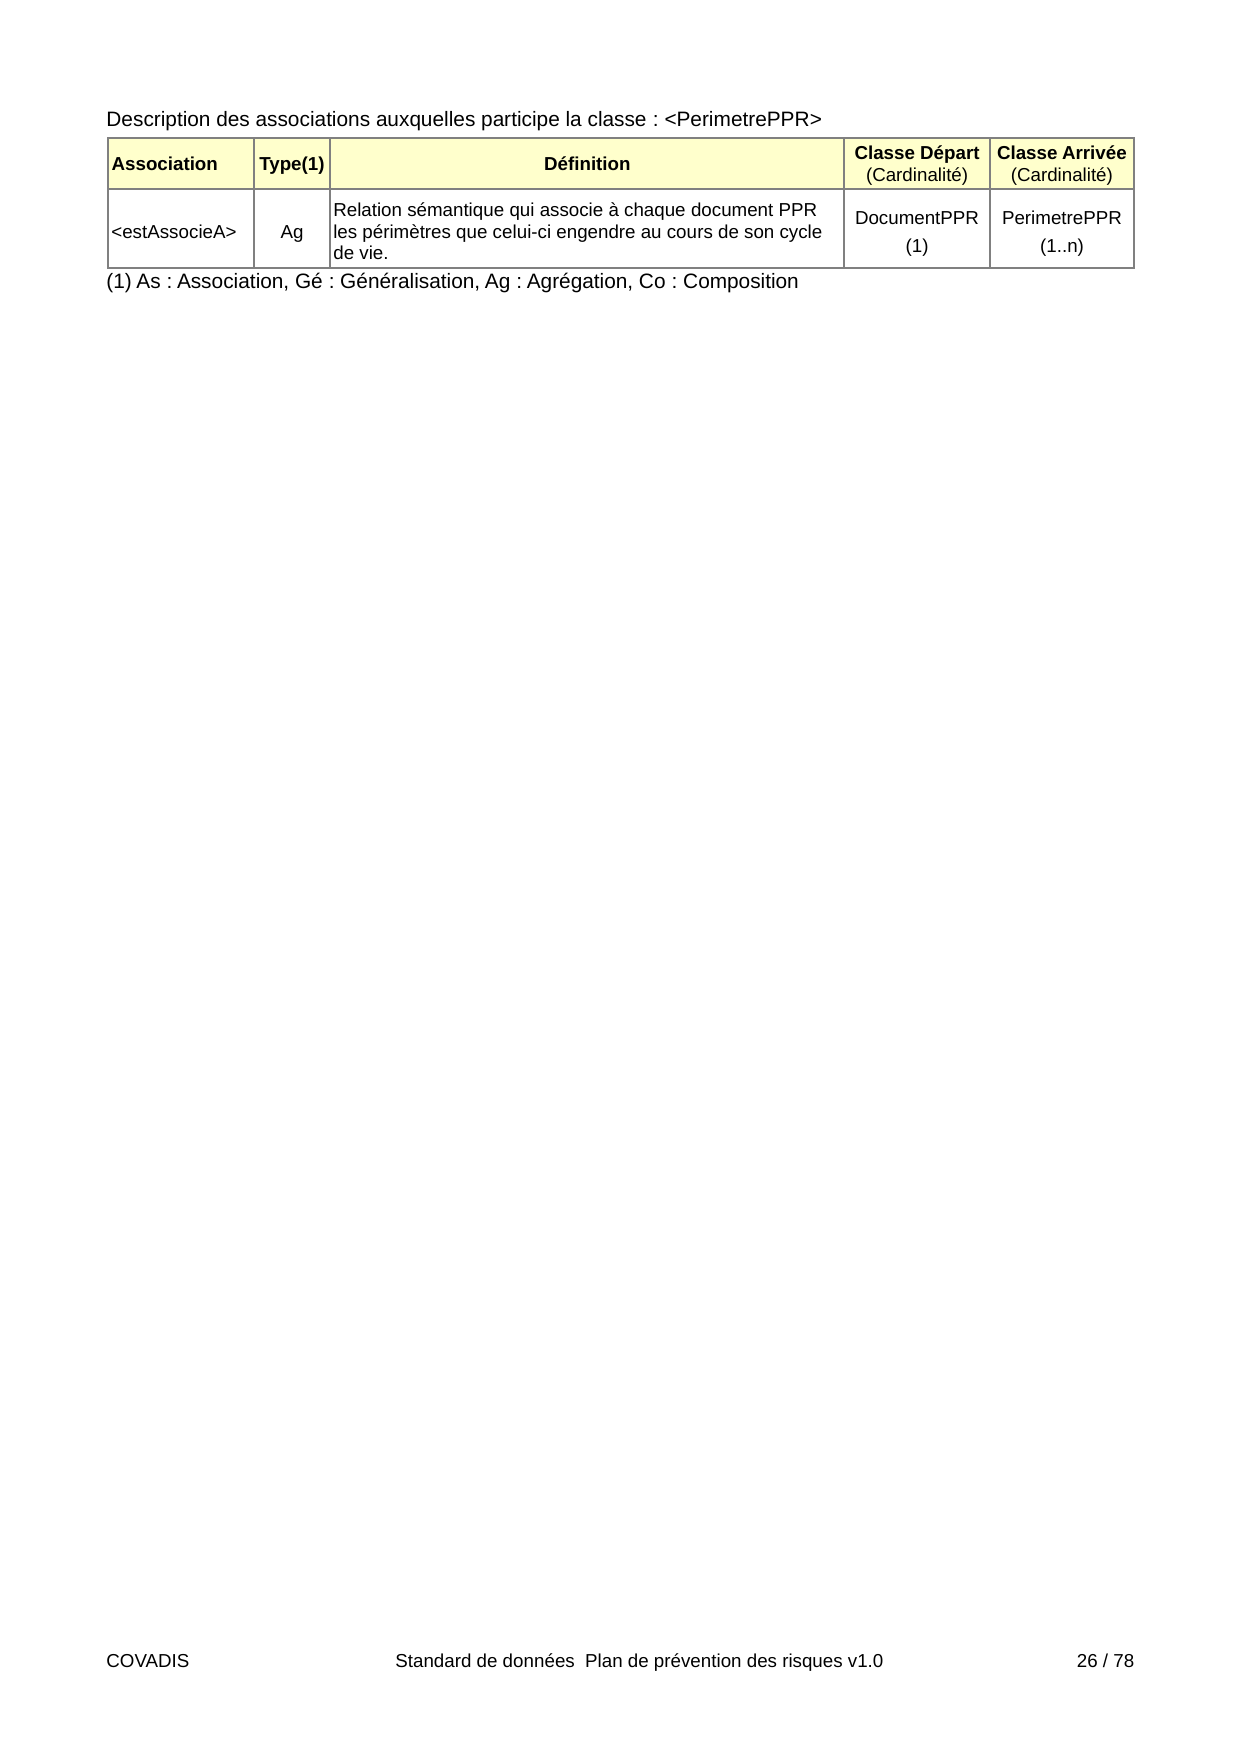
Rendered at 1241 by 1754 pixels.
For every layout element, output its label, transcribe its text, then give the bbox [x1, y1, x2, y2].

text (1) As : Association, Gé : Généralisation, Ag : Agrégation, Co : Composition [106, 269, 1134, 293]
table_header Définition [331, 139, 843, 188]
table_cell Ag [255, 190, 329, 267]
table_cell DocumentPPR (1) [845, 190, 989, 267]
table_cell PerimetrePPR (1..n) [991, 190, 1133, 267]
table_header Classe Départ (Cardinalité) [845, 139, 989, 188]
table_cell <estAssocieA> [109, 190, 253, 267]
text Description des associations auxquelles participe la classe : <PerimetrePPR> [106, 107, 1134, 131]
table_header Type(1) [255, 139, 329, 188]
table_header Association [109, 139, 253, 188]
table_cell Relation sémantique qui associe à chaque document PPR les périmètres que celui-ci engendre au cours de son cycle de vie. [331, 190, 843, 267]
table_header Classe Arrivée (Cardinalité) [991, 139, 1133, 188]
